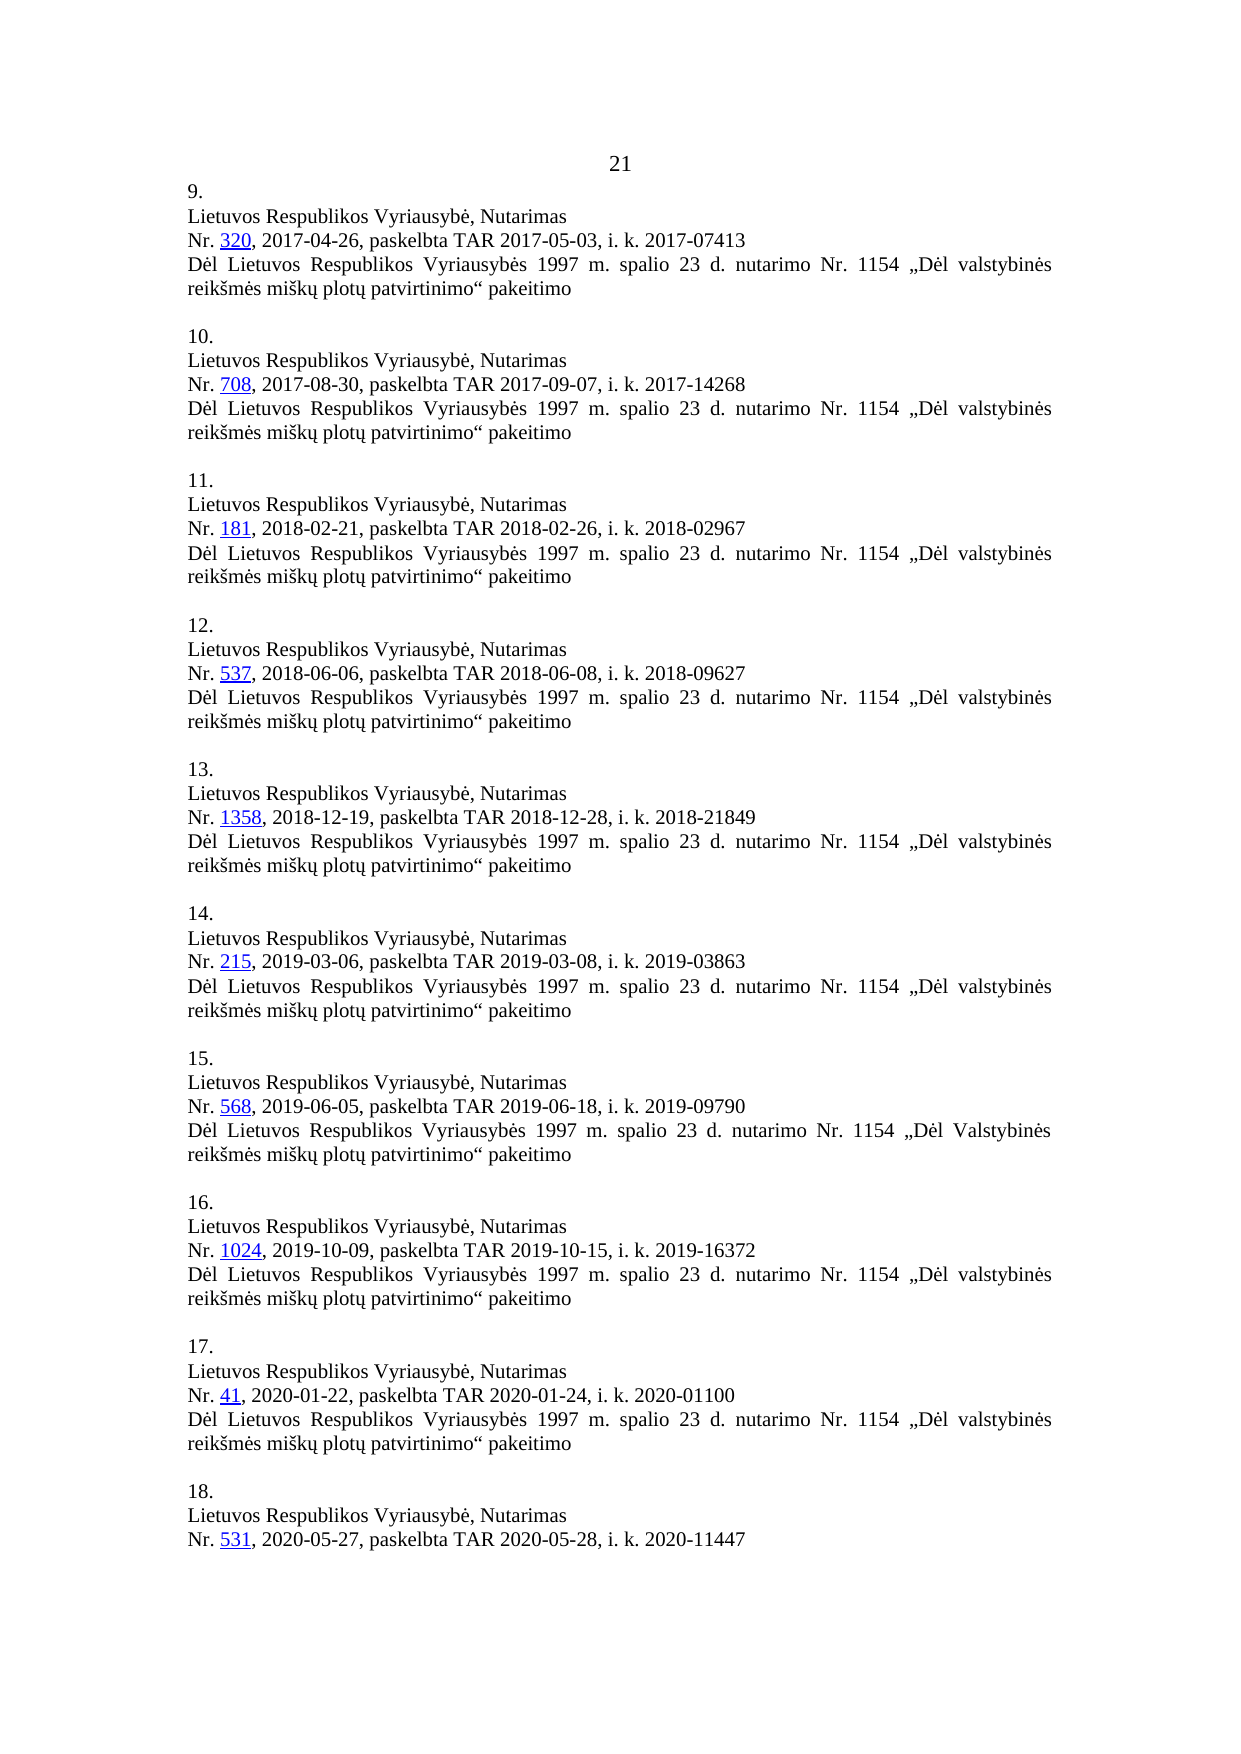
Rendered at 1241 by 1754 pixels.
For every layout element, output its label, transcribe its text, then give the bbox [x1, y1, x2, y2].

text Lietuvos Respublikos Vyriausybė, Nutarimas [187, 203, 1053, 228]
text 14. [187, 901, 1053, 925]
text Lietuvos Respublikos Vyriausybė, Nutarimas [187, 925, 1053, 949]
text Lietuvos Respublikos Vyriausybė, Nutarimas [187, 781, 1053, 805]
text Dėl Lietuvos Respublikos Vyriausybės 1997 m. spalio 23 d. nutarimo Nr. 1154 „Dėl valstybinės reikšmės miškų plotų patvirtinimo“ pakeitimo [187, 1262, 1053, 1310]
text Lietuvos Respublikos Vyriausybė, Nutarimas [187, 348, 1053, 372]
text Dėl Lietuvos Respublikos Vyriausybės 1997 m. spalio 23 d. nutarimo Nr. 1154 „Dėl valstybinės reikšmės miškų plotų patvirtinimo“ pakeitimo [187, 973, 1053, 1022]
text Nr. 531, 2020-05-27, paskelbta TAR 2020-05-28, i. k. 2020-11447 [187, 1527, 1053, 1551]
text 10. [187, 324, 1053, 348]
text Nr. 320, 2017-04-26, paskelbta TAR 2017-05-03, i. k. 2017-07413 [187, 228, 1053, 252]
text 11. [187, 468, 1053, 492]
text 12. [187, 613, 1053, 637]
text Lietuvos Respublikos Vyriausybė, Nutarimas [187, 1070, 1053, 1094]
text Nr. 215, 2019-03-06, paskelbta TAR 2019-03-08, i. k. 2019-03863 [187, 949, 1053, 973]
text Lietuvos Respublikos Vyriausybė, Nutarimas [187, 1214, 1053, 1238]
text 16. [187, 1190, 1053, 1214]
text Dėl Lietuvos Respublikos Vyriausybės 1997 m. spalio 23 d. nutarimo Nr. 1154 „Dėl valstybinės reikšmės miškų plotų patvirtinimo“ pakeitimo [187, 252, 1053, 300]
text Lietuvos Respublikos Vyriausybė, Nutarimas [187, 637, 1053, 661]
text Dėl Lietuvos Respublikos Vyriausybės 1997 m. spalio 23 d. nutarimo Nr. 1154 „Dėl valstybinės reikšmės miškų plotų patvirtinimo“ pakeitimo [187, 1407, 1053, 1455]
text Nr. 537, 2018-06-06, paskelbta TAR 2018-06-08, i. k. 2018-09627 [187, 661, 1053, 685]
text Lietuvos Respublikos Vyriausybė, Nutarimas [187, 1503, 1053, 1527]
text Dėl Lietuvos Respublikos Vyriausybės 1997 m. spalio 23 d. nutarimo Nr. 1154 „Dėl valstybinės reikšmės miškų plotų patvirtinimo“ pakeitimo [187, 540, 1053, 588]
text Nr. 41, 2020-01-22, paskelbta TAR 2020-01-24, i. k. 2020-01100 [187, 1383, 1053, 1407]
text Lietuvos Respublikos Vyriausybė, Nutarimas [187, 492, 1053, 516]
text Dėl Lietuvos Respublikos Vyriausybės 1997 m. spalio 23 d. nutarimo Nr. 1154 „Dėl valstybinės reikšmės miškų plotų patvirtinimo“ pakeitimo [187, 829, 1053, 877]
text 15. [187, 1046, 1053, 1070]
text Nr. 568, 2019-06-05, paskelbta TAR 2019-06-18, i. k. 2019-09790 [187, 1094, 1053, 1118]
text Nr. 708, 2017-08-30, paskelbta TAR 2017-09-07, i. k. 2017-14268 [187, 372, 1053, 396]
text Dėl Lietuvos Respublikos Vyriausybės 1997 m. spalio 23 d. nutarimo Nr. 1154 „Dėl valstybinės reikšmės miškų plotų patvirtinimo“ pakeitimo [187, 685, 1053, 733]
text Nr. 1358, 2018-12-19, paskelbta TAR 2018-12-28, i. k. 2018-21849 [187, 805, 1053, 829]
text 18. [187, 1479, 1053, 1503]
text Dėl Lietuvos Respublikos Vyriausybės 1997 m. spalio 23 d. nutarimo Nr. 1154 „Dėl valstybinės reikšmės miškų plotų patvirtinimo“ pakeitimo [187, 396, 1053, 444]
text 9. [187, 179, 1053, 203]
text Nr. 181, 2018-02-21, paskelbta TAR 2018-02-26, i. k. 2018-02967 [187, 516, 1053, 540]
text Dėl Lietuvos Respublikos Vyriausybės 1997 m. spalio 23 d. nutarimo Nr. 1154 „Dėl Valstybinės reikšmės miškų plotų patvirtinimo“ pakeitimo [187, 1118, 1053, 1166]
text 13. [187, 757, 1053, 781]
text 17. [187, 1334, 1053, 1358]
text Nr. 1024, 2019-10-09, paskelbta TAR 2019-10-15, i. k. 2019-16372 [187, 1238, 1053, 1262]
text Lietuvos Respublikos Vyriausybė, Nutarimas [187, 1358, 1053, 1383]
